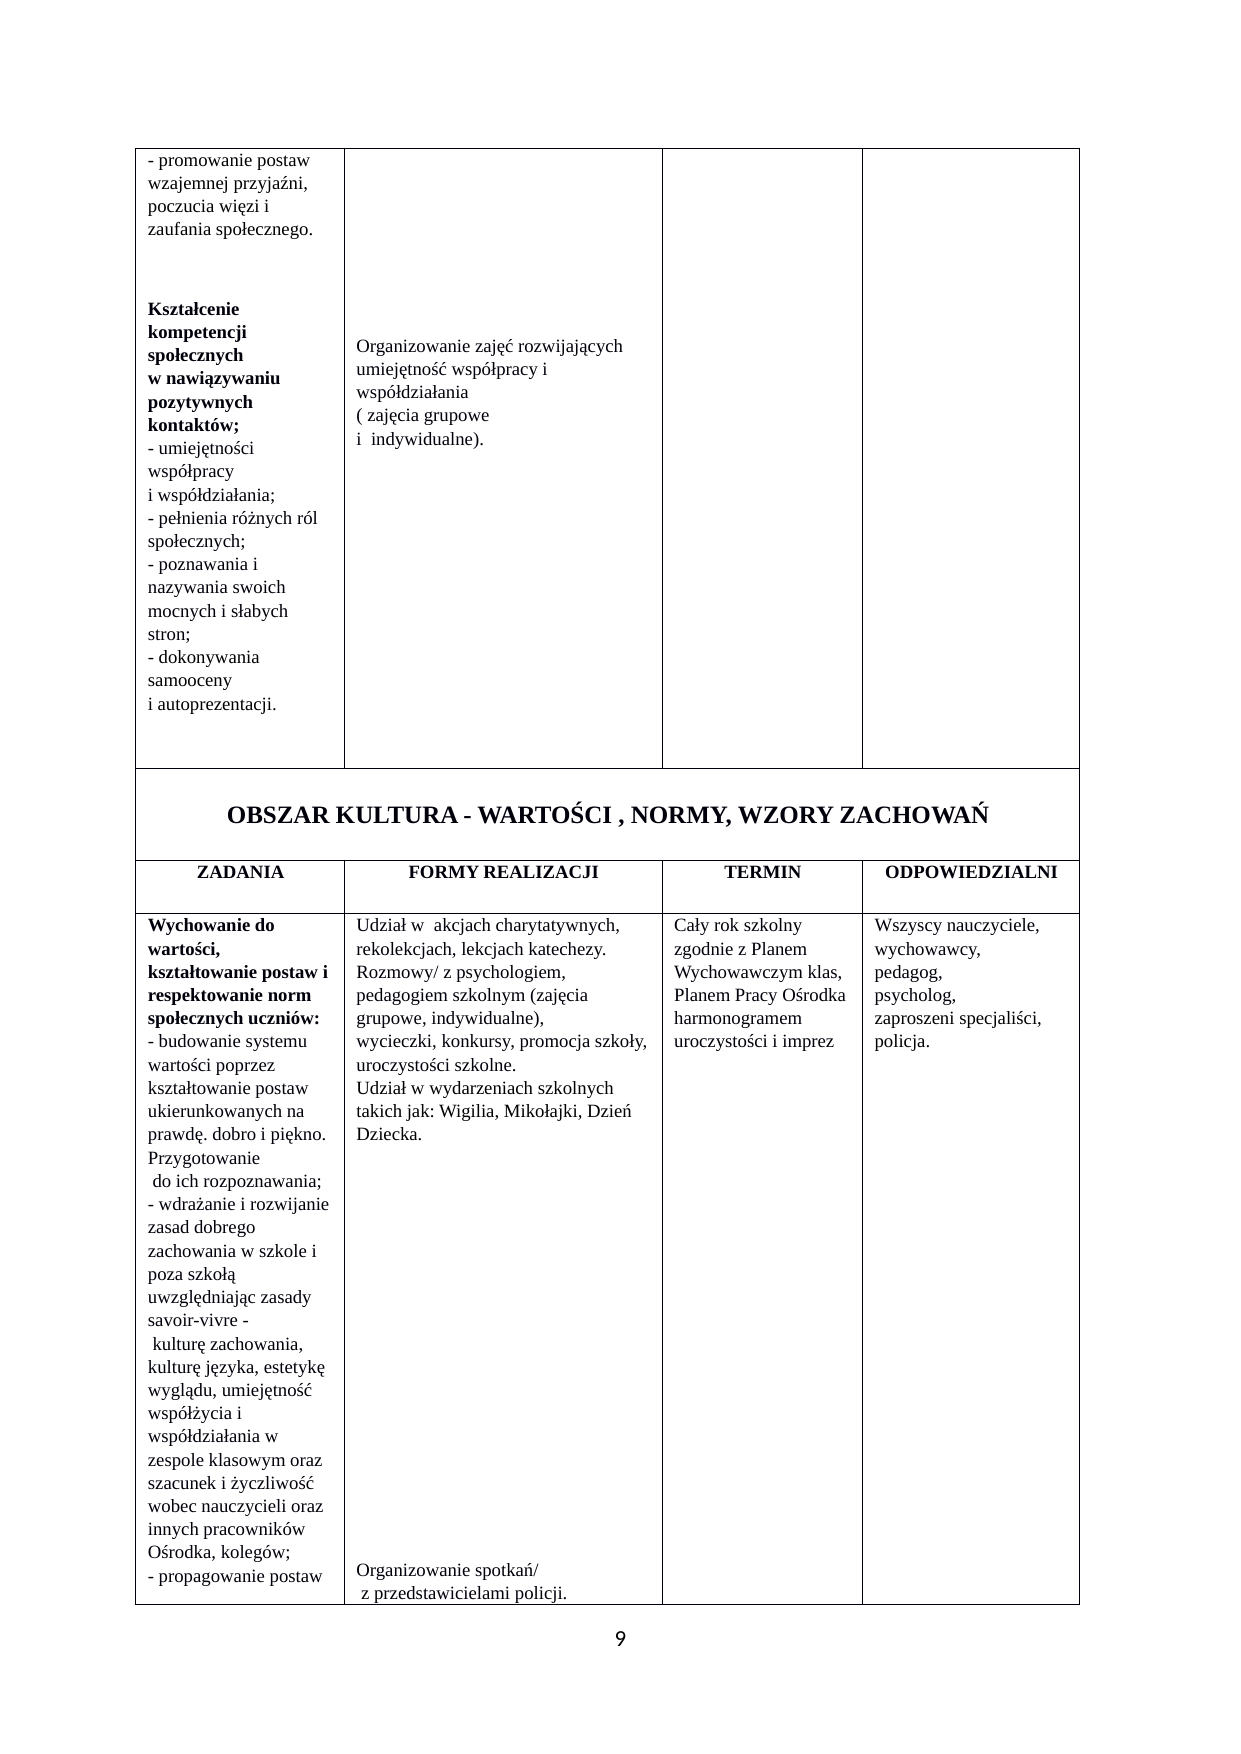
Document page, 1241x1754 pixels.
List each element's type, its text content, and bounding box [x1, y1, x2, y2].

table_cell ODPOWIEDZIALNI [863, 861, 1079, 913]
table_cell Wychowanie do wartości, kształtowanie postaw i respektowanie norm społecznych uczniów: - budowanie systemu wartości poprzez kształtowanie postaw ukierunkowanych na prawdę. dobro i piękno. Przygotowanie do ich rozpoznawania; - wdrażanie i rozwijanie zasad dobrego zachowania w szkole i poza szkołą uwzględniając zasady savoir-vivre - kulturę zachowania, kulturę języka, estetykę wyglądu, umiejętność współżycia i współdziałania w zespole klasowym oraz szacunek i życzliwość wobec nauczycieli oraz innych pracowników Ośrodka, kolegów; - propagowanie postaw [136, 914, 344, 1604]
table_cell [663, 149, 862, 768]
table_cell TERMIN [663, 861, 862, 913]
table_cell OBSZAR KULTURA - WARTOŚCI , NORMY, WZORY ZACHOWAŃ [136, 769, 1079, 860]
table_cell Organizowanie zajęć rozwijających umiejętność współpracy i współdziałania ( zajęcia grupowe i indywidualne). [345, 149, 662, 768]
table_cell - promowanie postaw wzajemnej przyjaźni, poczucia więzi i zaufania społecznego. Kształcenie kompetencji społecznych w nawiązywaniu pozytywnych kontaktów; - umiejętności współpracy i współdziałania; - pełnienia różnych ról społecznych; - poznawania i nazywania swoich mocnych i słabych stron; - dokonywania samooceny i autoprezentacji. [136, 149, 344, 768]
table_cell ZADANIA [136, 861, 344, 913]
table_cell Wszyscy nauczyciele, wychowawcy, pedagog, psycholog, zaproszeni specjaliści, policja. [863, 914, 1079, 1604]
table_cell FORMY REALIZACJI [345, 861, 662, 913]
table_cell Udział w akcjach charytatywnych, rekolekcjach, lekcjach katechezy. Rozmowy/ z psychologiem, pedagogiem szkolnym (zajęcia grupowe, indywidualne), wycieczki, konkursy, promocja szkoły, uroczystości szkolne. Udział w wydarzeniach szkolnych takich jak: Wigilia, Mikołajki, Dzień Dziecka. Organizowanie spotkań/ z przedstawicielami policji. [345, 914, 662, 1604]
table_cell Cały rok szkolny zgodnie z Planem Wychowawczym klas, Planem Pracy Ośrodka harmonogramem uroczystości i imprez [663, 914, 862, 1604]
table_cell [863, 149, 1079, 768]
